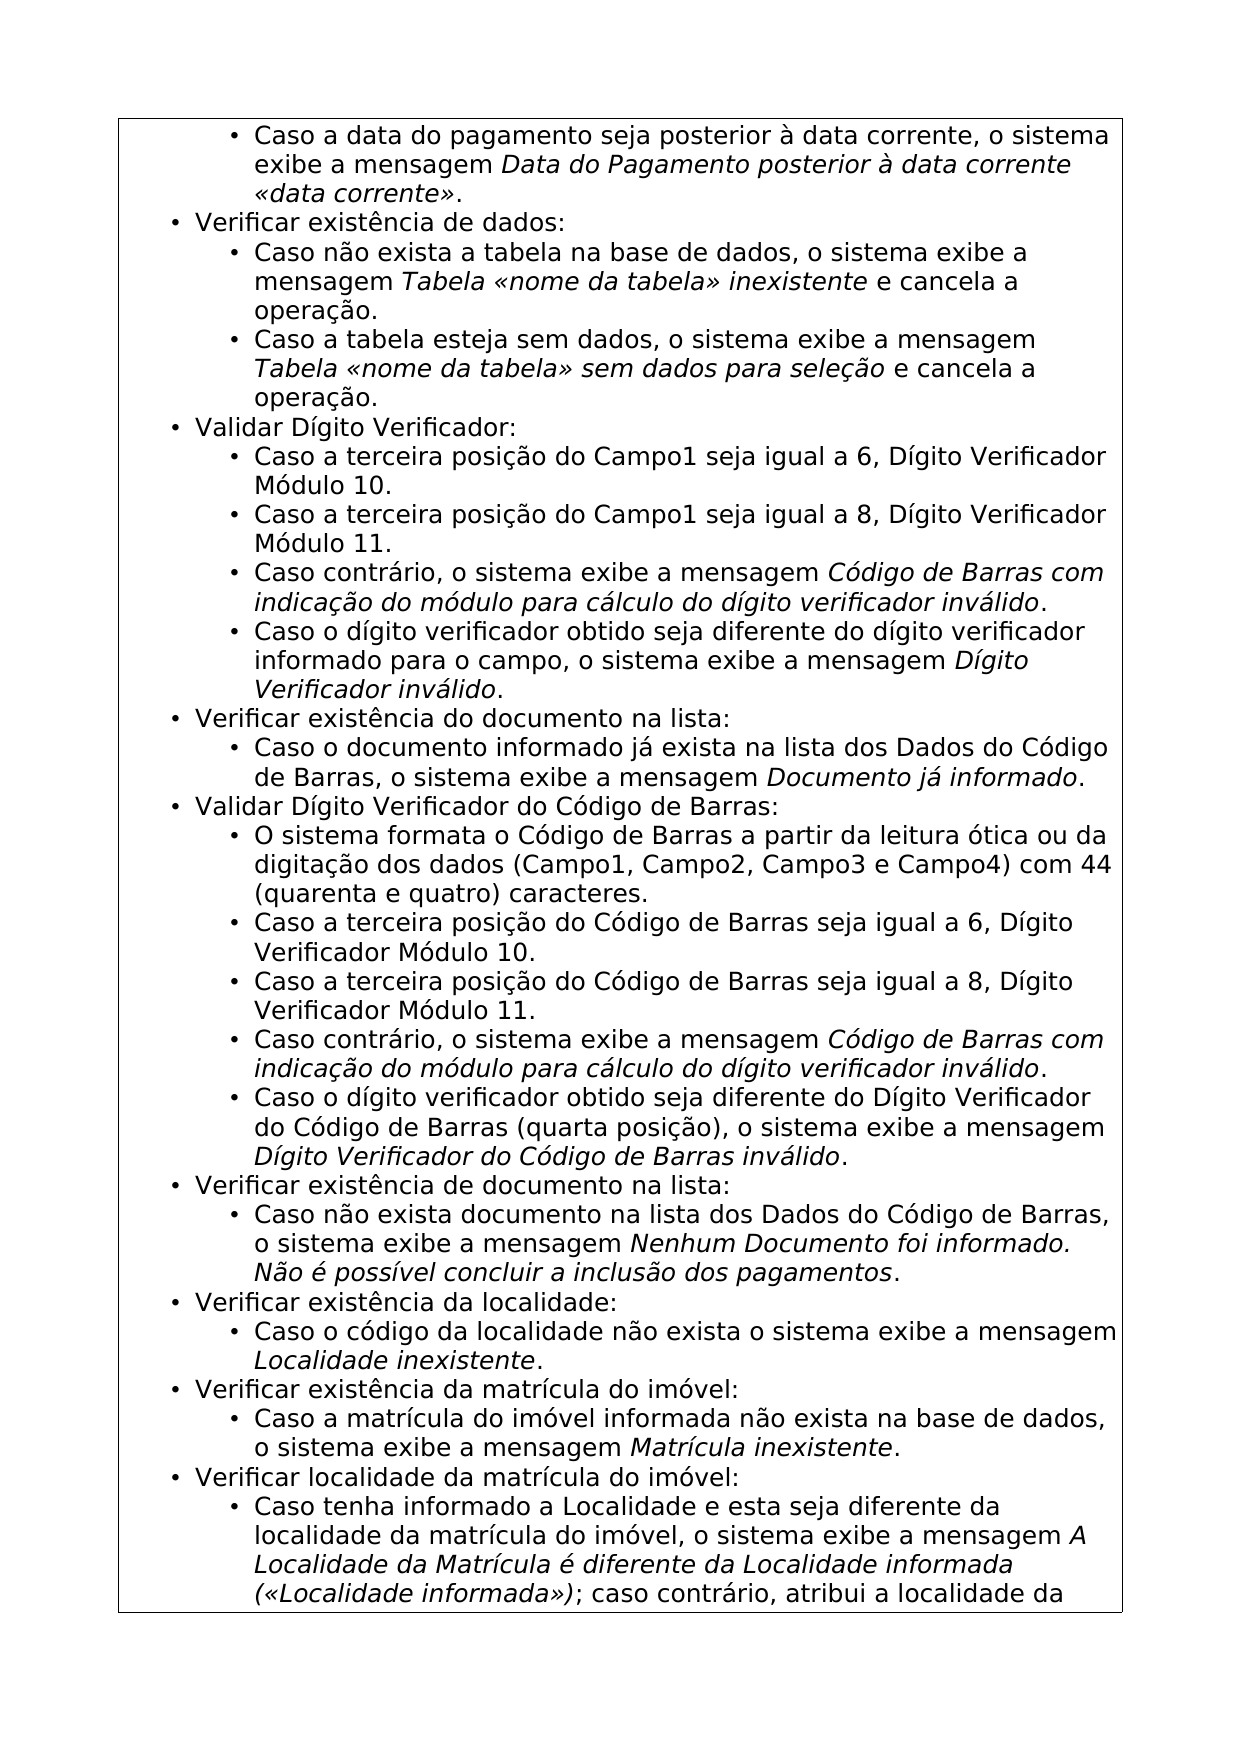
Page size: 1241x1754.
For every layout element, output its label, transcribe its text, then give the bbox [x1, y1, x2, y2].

table_header Acima, clique sobre as opções disponíveis no quadro Dados do Código de Barras: Por Digitação ou Por Leitura Ótica. Feito isso, o sistema habilita um ou outro, para a realização do procedimento manual. Por solicitação da CAERN, quando o Tipo de Inclusão for Ficha de Compensação, o sistema insere os pagamentos no formato guia de pagamento e extrato de débito, para valores acima do máximo permitido pela empresa para a cobrança em guia de pagamento. Isso porque, na CAERN, os agentes arrecadadores não estão autorizados a receber documentos de cobrança com valor acima do máximo permitido pela empresa para a cobrança em guia de pagamento. Para estes valores, são emitidos EXTRATOS DE DÉBITOS e GUIAS DE PAGAMENTO, no formato de BOLETO BANCÁRIO REGISTRADO, ou seja, pela Carteira 17, deixando de existir a Carteira 18. Nesse caso, o processamento de pagamentos é feito através do código de barras do tipo ficha de compensação, e a distribuição ou montagem dos dados, em código de barras no formato ficha de compensação. Durante o preenchimento dos campos, o sistema efetua algumas validações: Validar data do pagamento: Caso a data do pagamento esteja inválida, o sistema exibe a mensagem Data do Pagamento inválida. Caso a data do pagamento seja posterior à data corrente, o sistema exibe a mensagem Data do Pagamento posterior à data corrente «data corrente». Verificar existência de dados: Caso não exista a tabela na base de dados, o sistema exibe a mensagem Tabela «nome da tabela» inexistente e cancela a operação. Caso a tabela esteja sem dados, o sistema exibe a mensagem Tabela «nome da tabela» sem dados para seleção e cancela a operação. Validar Dígito Verificador: Caso a terceira posição do Campo1 seja igual a 6, Dígito Verificador Módulo 10. Caso a terceira posição do Campo1 seja igual a 8, Dígito Verificador Módulo 11. Caso contrário, o sistema exibe a mensagem Código de Barras com indicação do módulo para cálculo do dígito verificador inválido. Caso o dígito verificador obtido seja diferente do dígito verificador informado para o campo, o sistema exibe a mensagem Dígito Verificador inválido. Verificar existência do documento na lista: Caso o documento informado já exista na lista dos Dados do Código de Barras, o sistema exibe a mensagem Documento já informado. Validar Dígito Verificador do Código de Barras: O sistema formata o Código de Barras a partir da leitura ótica ou da digitação dos dados (Campo1, Campo2, Campo3 e Campo4) com 44 (quarenta e quatro) caracteres. Caso a terceira posição do Código de Barras seja igual a 6, Dígito Verificador Módulo 10. Caso a terceira posição do Código de Barras seja igual a 8, Dígito Verificador Módulo 11. Caso contrário, o sistema exibe a mensagem Código de Barras com indicação do módulo para cálculo do dígito verificador inválido. Caso o dígito verificador obtido seja diferente do Dígito Verificador do Código de Barras (quarta posição), o sistema exibe a mensagem Dígito Verificador do Código de Barras inválido. Verificar existência de documento na lista: Caso não exista documento na lista dos Dados do Código de Barras, o sistema exibe a mensagem Nenhum Documento foi informado. Não é possível concluir a inclusão dos pagamentos. Verificar existência da localidade: Caso o código da localidade não exista o sistema exibe a mensagem Localidade inexistente. Verificar existência da matrícula do imóvel: Caso a matrícula do imóvel informada não exista na base de dados, o sistema exibe a mensagem Matrícula inexistente. Verificar localidade da matrícula do imóvel: Caso tenha informado a Localidade e esta seja diferente da localidade da matrícula do imóvel, o sistema exibe a mensagem A Localidade da Matrícula é diferente da Localidade informada («Localidade informada»); caso contrário, atribui a localidade da matrícula do imóvel ao campo Localidade. Verificar preenchimento do imóvel e do cliente: Caso tenha informado o imóvel e o cliente, o sistema exibe a mensagem Só é permitido informar a Matrícula do Imóvel ou o Código do Cliente. Caso não tenha informado nem o imóvel, nem o cliente, o sistema exibe a mensagem É necessário informar a Matrícula do Imóvel ou o Código do Cliente. Verificar existência do código do cliente: Caso o código do cliente informado não exista nas bases de dados, o sistema exibe a mensagem Código de cliente inexistente. Verificar existência de guia de pagamento com o tipo de débito informado: Caso tenha informado o Código do Cliente e não exista guia de pagamento com o tipo de débito informado para o cliente: O sistema exibe a mensagem Não há Guia de Pagamento com o tipo de débito «Tipo de Débito informado» para o Cliente «Código do Cliente informado»; Solicitar confirmação do tipo de débito informado, caso o usuário confirme, manter o tipo de débito informado e atribui o valor nulo a guia de pagamento; caso contrário, desprezado o tipo de débito informado; Caso exista mais de uma guia de pagamento com o tipo de débito informado para o cliente: O sistema exibe a mensagem Há mais de uma Guia de Pagamento com o tipo de débito «Tipo de Débito informado» para o Cliente «Código do Cliente informado»; Será desprezado o tipo de débito informado; Caso tenha informado a Matrícula do Imóvel e não exista guia de pagamento com o tipo de débito informado para o imóvel: O sistema exibe a mensagem Não há Guia de Pagamento com o tipo de débito «Tipo de Débito informado» para o Imóvel «Matrícula do Imóvel informada»; O sistema solicita confirmação do tipo de débito informado: caso o usuário confirme, manter o tipo de débito informado e atribuir o valor nulo a guia de pagamento; caso contrário, será desprezado o tipo de débito informado; Caso exista mais de uma guia de pagamento com o tipo de débito informado para o imóvel: O sistema exibe a mensagem Há mais de uma Guia de Pagamento com o tipo de débito «Tipo de Débito informado» para o Imóvel «Matrícula do Imóvel informada»; Despreza o tipo de débito informado. Verificar a localidade da guia de pagamento: Caso tenha informado a guia de pagamento e informado a Localidade, e esta seja diferente da localidade da guia de pagamento, o sistema exibe a mensagem A Localidade da Guia de Pagamento é diferente da Localidade informada; Caso contrário, o sistema atribui a localidade da guia de pagamento ao campo Localidade. Caso a Localidade não esteja preenchida, será exibida a mensagem É necessário informar a Localidade da Guia de Pagamento. Verificar a existência de débito a cobrar com o tipo de débito informado e valor: Caso não exista débito a cobrar com o tipo de débito informado para o imóvel: o sistema exibe a mensagem Não há Débito A Cobrar com o tipo de débito «Tipo de Débito informado» para o Imóvel «Matrícula do Imóvel informada»; Solicitar a confirmação do tipo de débito informado: caso o usuário confirme, manter o tipo de débito informado e atribuir o valor nulo ao débito a cobrar; caso contrário, desprezar o tipo de débito informado; Caso exista mais de um débito a cobrar com o tipo de débito informado para o imóvel, o sistema exibe a mensagem Há mais de um Débito A Cobrar com o tipo de débito «Tipo de Débito informado» para o Imóvel «Matrícula do Imóvel informada»; Verificar localidade do débito a cobrar: Caso tenha informado o débito a cobrar e tenha informado a Localidade e esta seja diferente da localidade do débito a cobrar, A Localidade do Débito A Cobrar é diferente da Localidade informada («Localidade informada»). Verificar o sucesso da transação: Caso o código de retorno da operação efetuada no banco de dados seja diferente de zero, o sistema exibe a mensagem conforme o código de retorno; caso contrário, exibe a mensagem «descrição da função» efetuada com sucesso. Verificar existência do tipo de débito: Caso o tipo de débito não exista, o sistema exibe a mensagem Tipo de Débito inexistente. Verificar o preenchimento da guia de pagamento e do tipo de débito: Caso informe a guia de pagamento, desabilita o tipo de débito; caso contrário, habilita o tipo de débito. Caso informe o tipo de débito, desabilita a guia de pagamento; caso contrário, habilita a guia de pagamento. Caso não informe nem o tipo de débito e nem a guia de pagamento, o sistema exibe a mensagem Informe a Guia de Pagamento ou o Tipo de Débito. Verificar a existência da guia de pagamento: Caso a guia de pagamento não exista, o sistema exibe a mensagem Guia de Pagamento inexistente. Verificar o preenchimento do débito a cobrar e do tipo de débito: Caso informe o débito a cobrar, desabilita o tipo de débito; caso contrário, habilita o tipo de débito. Caso informe o tipo de débito, desabilita o débito a cobrar; caso contrário, habilita o débito a cobrar. Caso não informe nem o tipo de débito e nem o débito a cobrar, o sistema exibe a mensagem Informe o Débito A Cobrar ou o Tipo de Débito. Verificar existência do débito a cobrar: Caso o débito a cobrar não exista, o sistema exibe a mensagem Débito A Cobrar inexistente. Verificar o valor do aviso bancário: Caso o valor calculado do aviso bancário seja maior que valor informado, o sistema exibe a seguinte mensagem: A soma dos valores de pagamentos não pode ser maior que o valor informado no aviso bancário. [119, 119, 1122, 1612]
